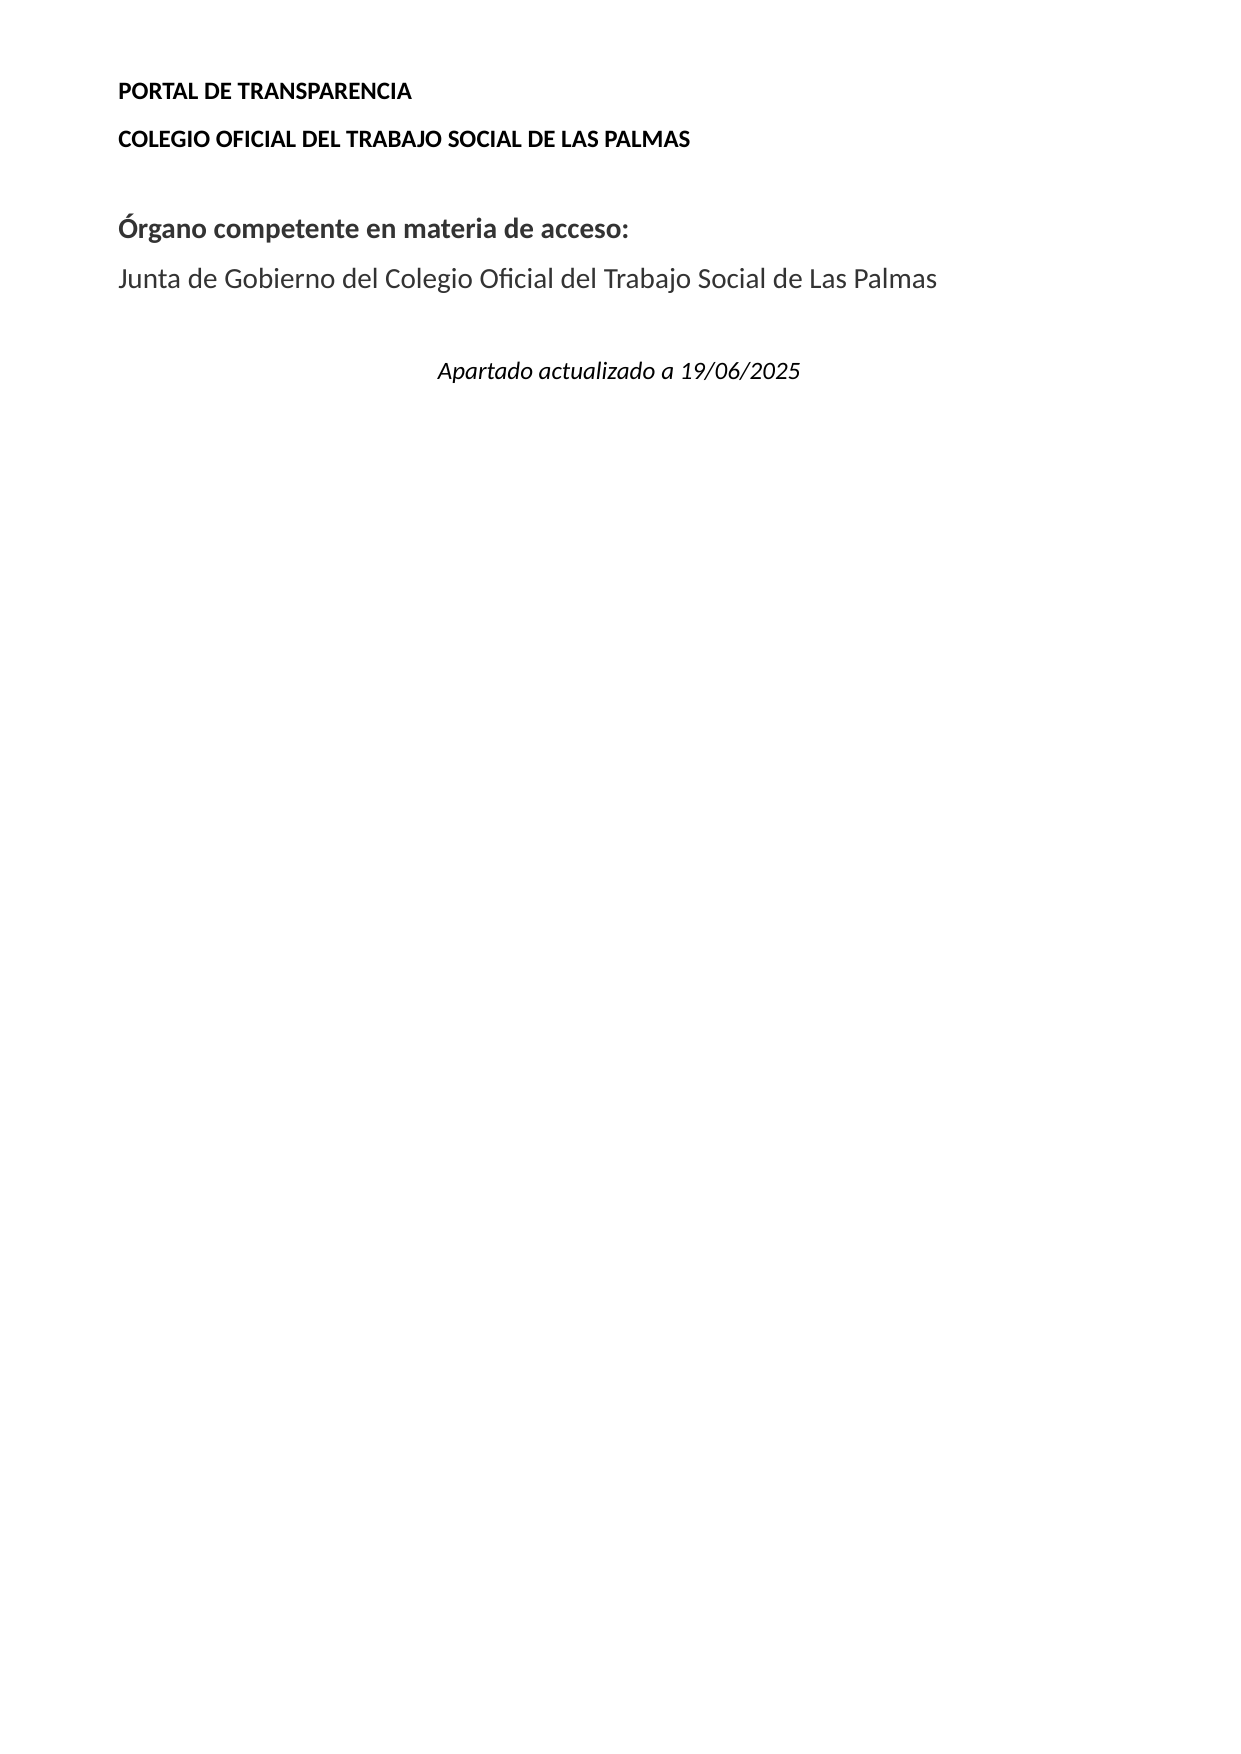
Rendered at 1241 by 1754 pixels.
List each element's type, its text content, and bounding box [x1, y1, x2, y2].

text Apartado actualizado a 19/06/2025 [118, 355, 1122, 385]
text Junta de Gobierno del Colegio Oficial del Trabajo Social de Las Palmas [118, 260, 1122, 296]
text Órgano competente en materia de acceso: [118, 210, 1122, 245]
